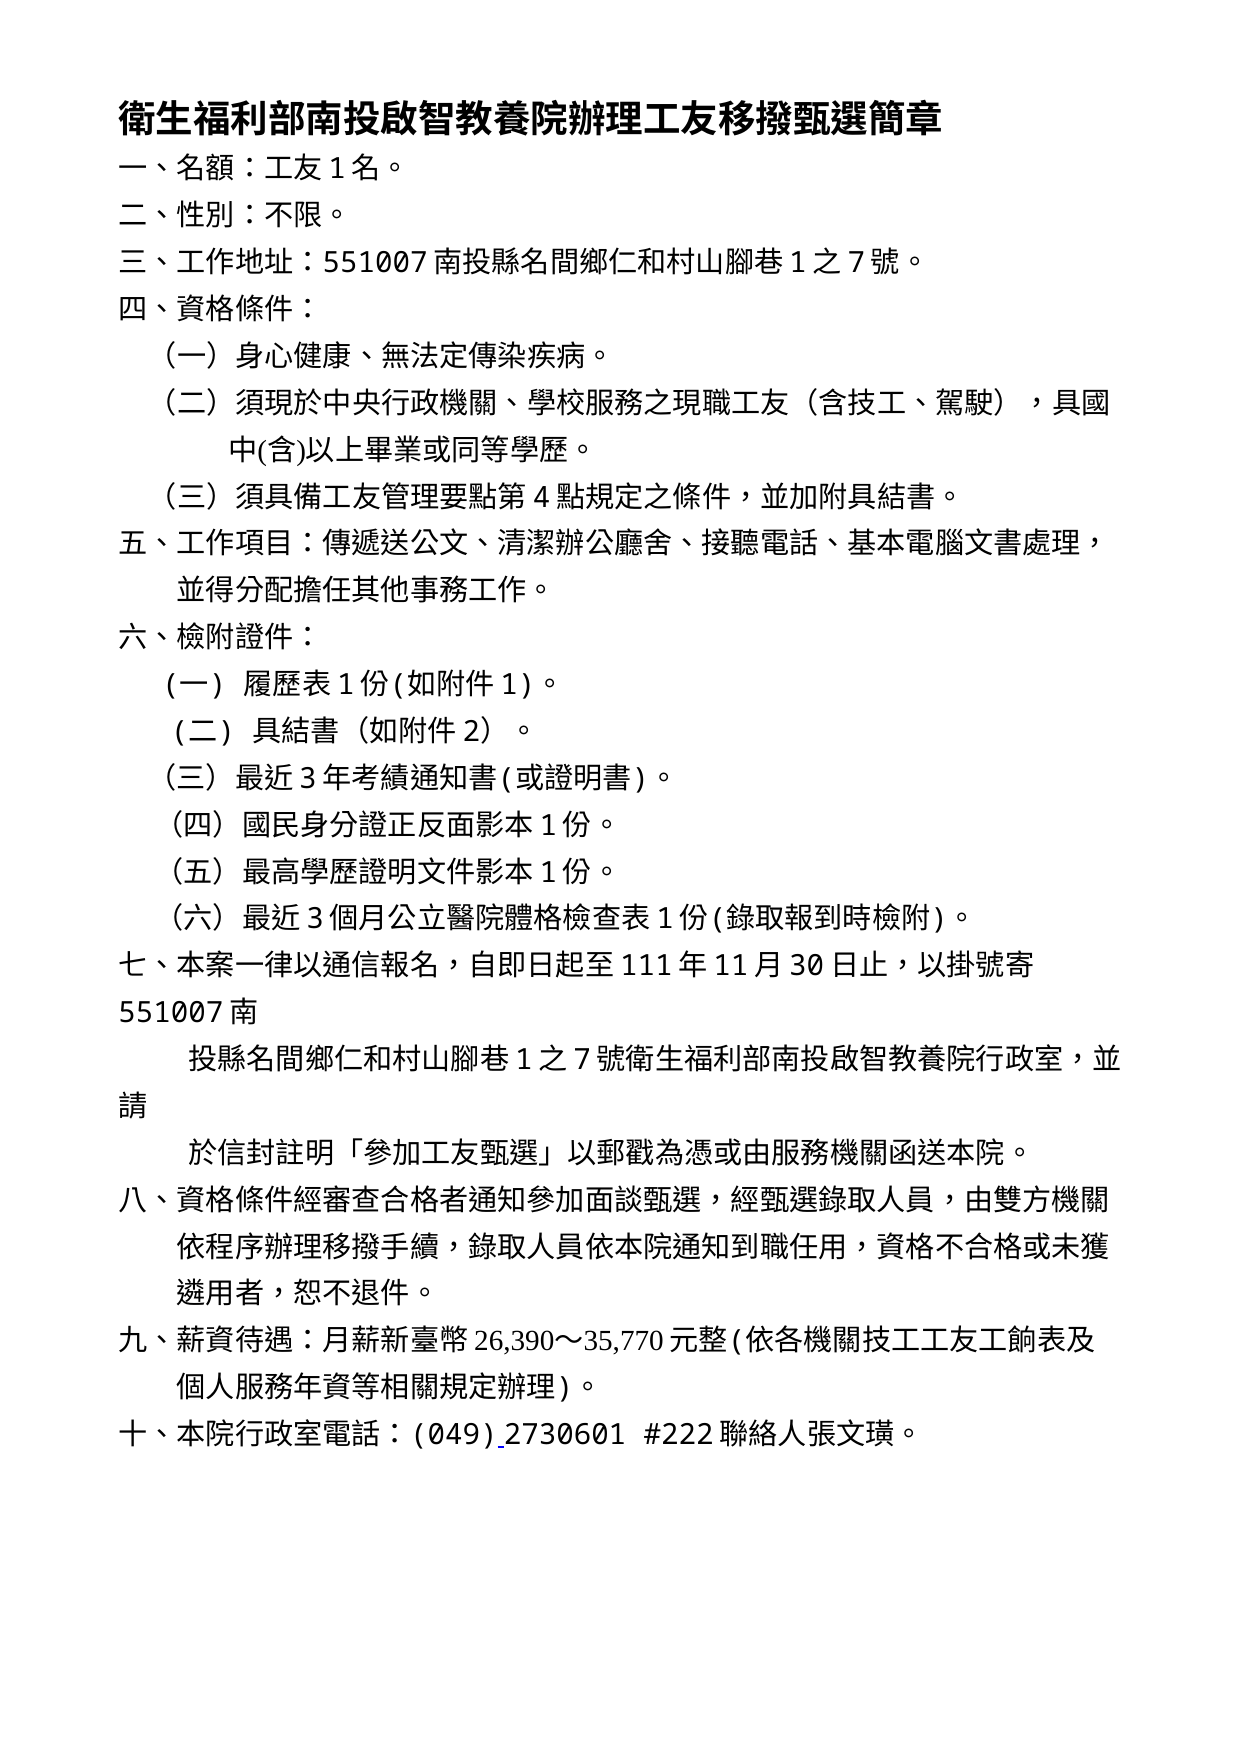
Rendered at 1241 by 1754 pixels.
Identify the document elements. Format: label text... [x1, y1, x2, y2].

text （一）身心健康、無法定傳染疾病。 [118, 329, 1122, 376]
text 於信封註明「參加工友甄選」以郵戳為憑或由服務機關函送本院。 [118, 1126, 1122, 1173]
text (一) 履歷表1份(如附件1)。 [118, 657, 1122, 704]
text 中(含)以上畢業或同等學歷。 [118, 423, 1122, 469]
text （三）最近3年考績通知書(或證明書)。 [118, 751, 1122, 798]
text 五、工作項目：傳遞送公文、清潔辦公廳舍、接聽電話、基本電腦文書處理，並得分配擔任其他事務工作。 [118, 516, 1122, 610]
text （二）須現於中央行政機關、學校服務之現職工友（含技工、駕駛），具國 [118, 376, 1122, 423]
text （三）須具備工友管理要點第4點規定之條件，並加附具結書。 [118, 469, 1122, 516]
text 投縣名間鄉仁和村山腳巷1之7號衛生福利部南投啟智教養院行政室，並請 [118, 1032, 1122, 1126]
text 十、本院行政室電話：(049) 2730601 #222聯絡人張文璜。 [118, 1407, 1122, 1454]
text 七、本案一律以通信報名，自即日起至111年11月30日止，以掛號寄551007南 [118, 938, 1122, 1032]
text 八、資格條件經審查合格者通知參加面談甄選，經甄選錄取人員，由雙方機關依程序辦理移撥手續，錄取人員依本院通知到職任用，資格不合格或未獲遴用者，恕不退件。 [118, 1173, 1122, 1313]
text 三、工作地址：551007南投縣名間鄉仁和村山腳巷1之7號。 [118, 235, 1122, 282]
text (二) 具結書（如附件2）。 [118, 704, 1122, 751]
text 二、性別：不限。 [118, 188, 1122, 235]
text 衛生福利部南投啟智教養院辦理工友移撥甄選簡章 [118, 94, 1122, 141]
text 一、名額：工友1名。 [118, 141, 1122, 188]
text （六）最近3個月公立醫院體格檢查表1份(錄取報到時檢附)。 [137, 891, 1122, 938]
text 四、資格條件： [118, 282, 1122, 329]
text （五）最高學歷證明文件影本1份。 [137, 844, 1122, 891]
text 九、薪資待遇：月薪新臺幣26,390〜35,770元整(依各機關技工工友工餉表及個人服務年資等相關規定辦理)。 [118, 1313, 1122, 1407]
text 六、檢附證件： [118, 610, 1122, 657]
text （四）國民身分證正反面影本1份。 [137, 798, 1122, 844]
